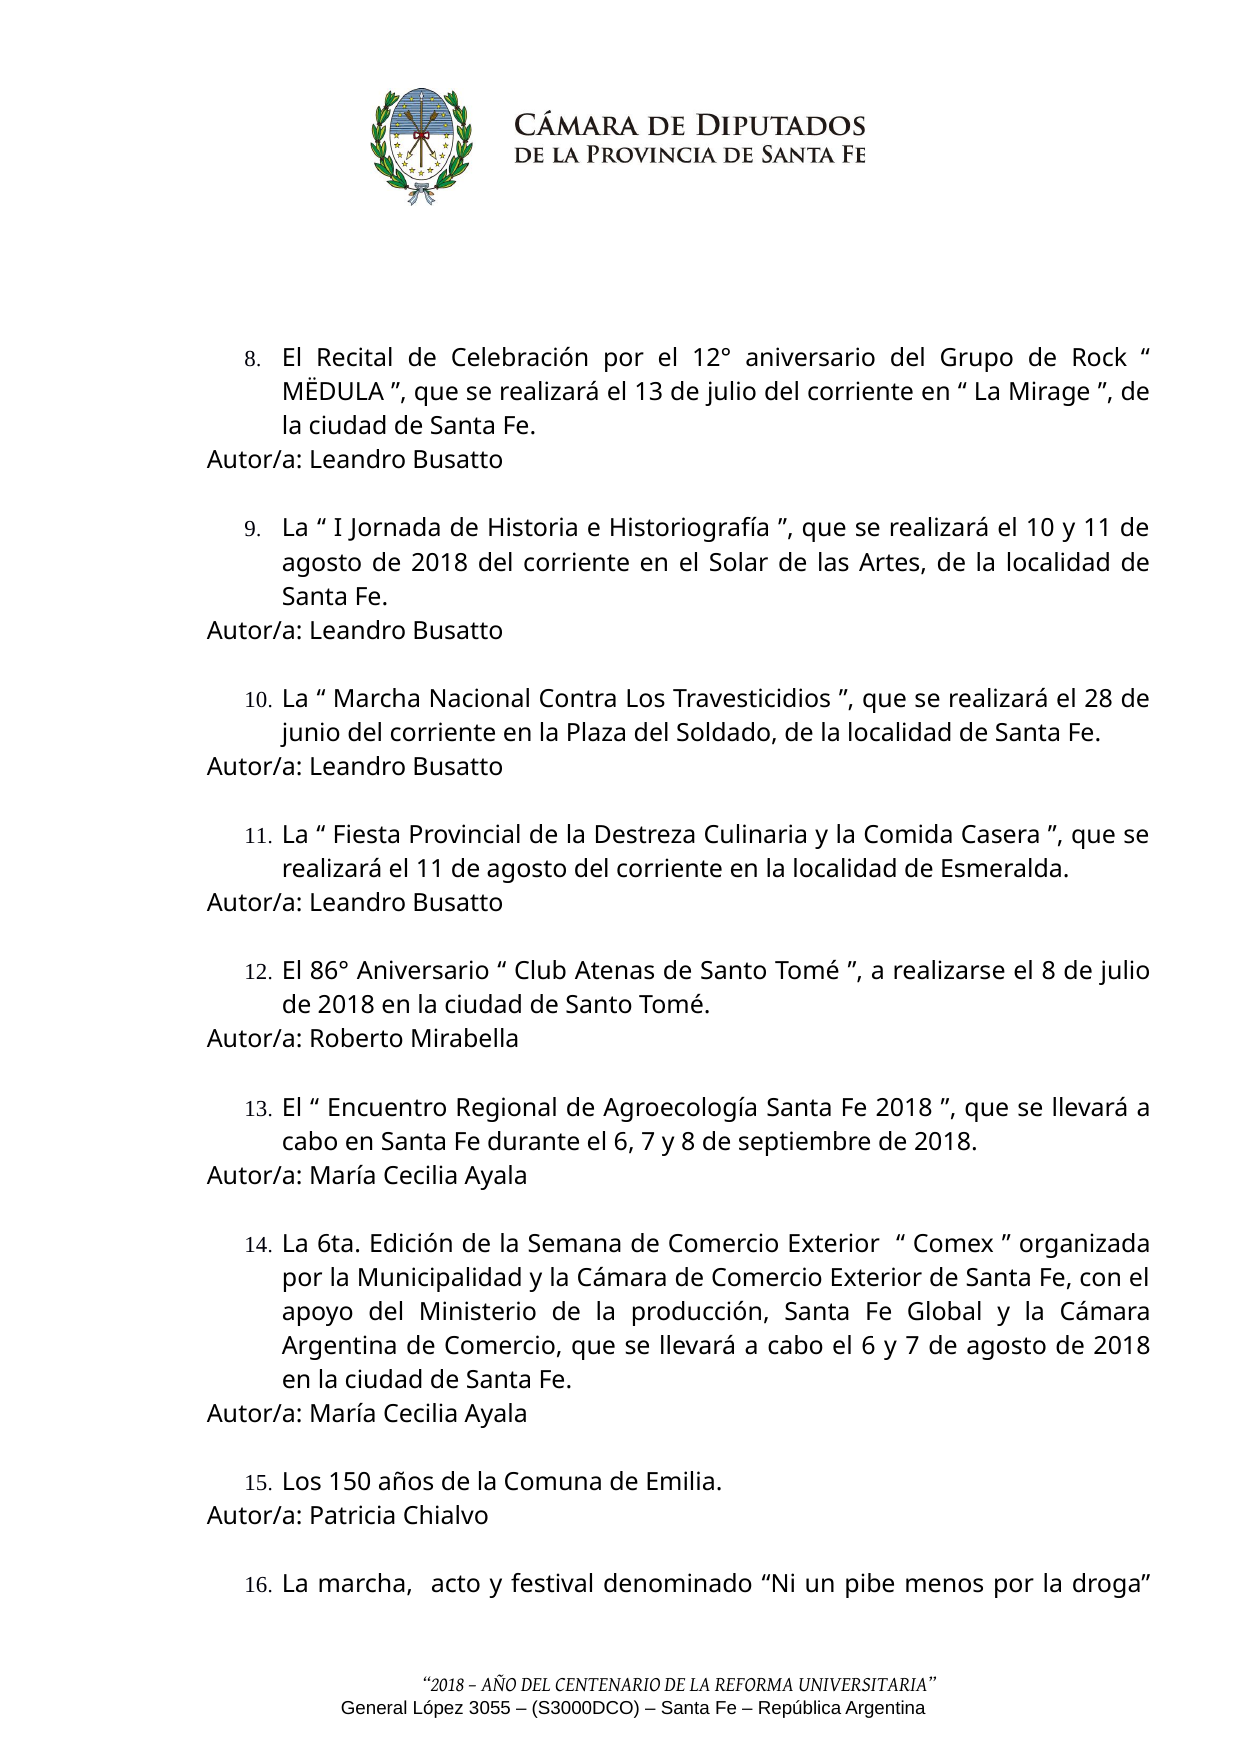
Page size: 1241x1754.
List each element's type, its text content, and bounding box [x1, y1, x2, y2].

list Los 150 años de la Comuna de Emilia. [244, 1464, 1152, 1498]
list La marcha, acto y festival denominado “Ni un pibe menos por la droga” [244, 1566, 1152, 1600]
list El “ Encuentro Regional de Agroecología Santa Fe 2018 ”, que se llevará a cabo en Santa Fe durante el 6, 7 y 8 de septiembre de 2018. [244, 1089, 1152, 1157]
text Autor/a: Patricia Chialvo [207, 1498, 1152, 1532]
text Autor/a: Leandro Busatto [207, 885, 1152, 919]
list El Recital de Celebración por el 12° aniversario del Grupo de Rock “ MËDULA ”, que se realizará el 13 de julio del corriente en “ La Mirage ”, de la ciudad de Santa Fe. [244, 340, 1152, 442]
picture [370, 88, 866, 210]
text Autor/a: María Cecilia Ayala [207, 1396, 1152, 1430]
text Autor/a: María Cecilia Ayala [207, 1157, 1152, 1191]
list La “ Fiesta Provincial de la Destreza Culinaria y la Comida Casera ”, que se realizará el 11 de agosto del corriente en la localidad de Esmeralda. [244, 817, 1152, 885]
list La 6ta. Edición de la Semana de Comercio Exterior “ Comex ” organizada por la Municipalidad y la Cámara de Comercio Exterior de Santa Fe, con el apoyo del Ministerio de la producción, Santa Fe Global y la Cámara Argentina de Comercio, que se llevará a cabo el 6 y 7 de agosto de 2018 en la ciudad de Santa Fe. [244, 1225, 1152, 1396]
text Autor/a: Leandro Busatto [207, 442, 1152, 476]
text Autor/a: Leandro Busatto [207, 748, 1152, 783]
list El 86° Aniversario “ Club Atenas de Santo Tomé ”, a realizarse el 8 de julio de 2018 en la ciudad de Santo Tomé. [244, 953, 1152, 1021]
list La “ I Jornada de Historia e Historiografía ”, que se realizará el 10 y 11 de agosto de 2018 del corriente en el Solar de las Artes, de la localidad de Santa Fe. [244, 510, 1152, 612]
text Autor/a: Roberto Mirabella [207, 1021, 1152, 1055]
list La “ Marcha Nacional Contra Los Travesticidios ”, que se realizará el 28 de junio del corriente en la Plaza del Soldado, de la localidad de Santa Fe. [244, 680, 1152, 748]
text Autor/a: Leandro Busatto [207, 612, 1152, 646]
